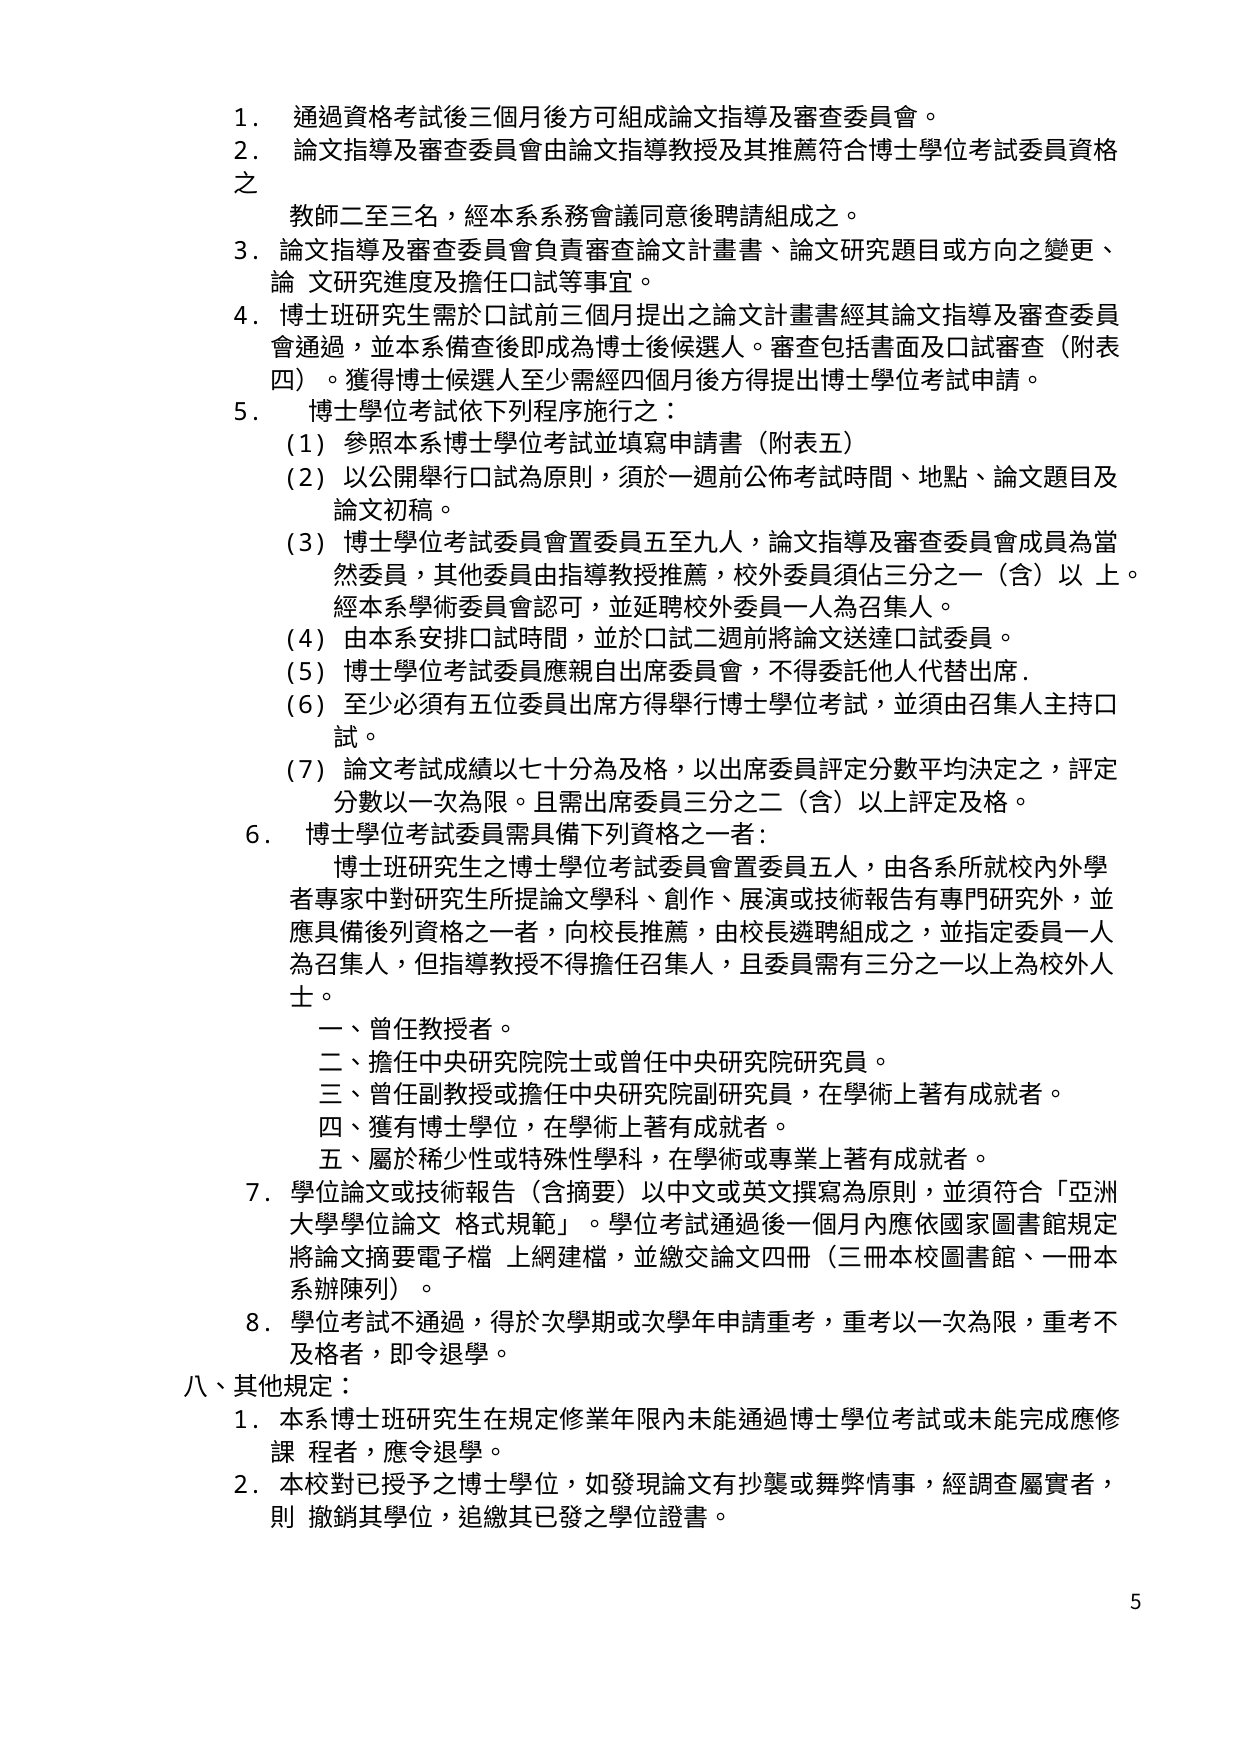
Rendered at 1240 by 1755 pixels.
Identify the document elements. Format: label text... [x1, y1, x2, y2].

text 四、獲有博士學位，在學術上著有成就者。 [318, 1111, 1132, 1143]
text 博士班研究生之博士學位考試委員會置委員五人，由各系所就校內外學者專家中對研究生所提論文學科、創作、展演或技術報告有專門研究外，並應具備後列資格之一者，向校長推薦，由校長遴聘組成之，並指定委員一人為召集人，但指導教授不得擔任召集人，且委員需有三分之一以上為校外人士。 [289, 851, 1132, 1013]
text 2. 論文指導及審查委員會由論文指導教授及其推薦符合博士學位考試委員資格之 [233, 133, 1143, 199]
text (6) 至少必須有五位委員出席方得舉行博士學位考試，並須由召集人主持口 試。 [283, 688, 1132, 753]
text (5) 博士學位考試委員應親自出席委員會，不得委託他人代替出席. [283, 654, 1132, 687]
text 8. 學位考試不通過，得於次學期或次學年申請重考，重考以一次為限，重考不及格者，即令退學。 [245, 1306, 1121, 1371]
text 6. 博士學位考試委員需具備下列資格之一者: [245, 818, 1132, 851]
text 一、曾任教授者。 [289, 1013, 1132, 1046]
text 4. 博士班研究生需於口試前三個月提出之論文計畫書經其論文指導及審查委員會通過，並本系備查後即成為博士後候選人。審查包括書面及口試審查（附表四）。獲得博士候選人至少需經四個月後方得提出博士學位考試申請。 [233, 298, 1121, 396]
text 5. 博士學位考試依下列程序施行之： [233, 396, 1132, 427]
text 1. 本系博士班研究生在規定修業年限內未能通過博士學位考試或未能完成應修課 程者，應令退學。 [233, 1403, 1121, 1468]
text 教師二至三名，經本系系務會議同意後聘請組成之。 [289, 199, 1132, 232]
text (4) 由本系安排口試時間，並於口試二週前將論文送達口試委員。 [283, 623, 1132, 654]
text 2. 本校對已授予之博士學位，如發現論文有抄襲或舞弊情事，經調查屬實者，則 撤銷其學位，追繳其已發之學位證書。 [233, 1468, 1121, 1533]
text 五、屬於稀少性或特殊性學科，在學術或專業上著有成就者。 [318, 1143, 1132, 1176]
text 7. 學位論文或技術報告（含摘要）以中文或英文撰寫為原則，並須符合「亞洲大學學位論文 格式規範」。學位考試通過後一個月內應依國家圖書館規定將論文摘要電子檔 上網建檔，並繳交論文四冊（三冊本校圖書館、一冊本系辦陳列）。 [245, 1176, 1121, 1306]
text 三、曾任副教授或擔任中央研究院副研究員，在學術上著有成就者。 [318, 1078, 1132, 1111]
text 二、擔任中央研究院院士或曾任中央研究院研究員。 [318, 1046, 1132, 1078]
text 3. 論文指導及審查委員會負責審查論文計畫書、論文研究題目或方向之變更、論 文研究進度及擔任口試等事宜。 [233, 233, 1121, 298]
text (3) 博士學位考試委員會置委員五至九人，論文指導及審查委員會成員為當 然委員，其他委員由指導教授推薦，校外委員須佔三分之一（含）以 上。經本系學術委員會認可，並延聘校外委員一人為召集人。 [283, 526, 1132, 623]
text (7) 論文考試成績以七十分為及格，以出席委員評定分數平均決定之，評定 分數以一次為限。且需出席委員三分之二（含）以上評定及格。 [283, 753, 1132, 818]
text 1. 通過資格考試後三個月後方可組成論文指導及審查委員會。 [233, 102, 1143, 133]
text 八、其他規定： [183, 1371, 1132, 1401]
text (2) 以公開舉行口試為原則，須於一週前公佈考試時間、地點、論文題目及 論文初稿。 [283, 461, 1132, 526]
text (1) 參照本系博士學位考試並填寫申請書（附表五） [283, 427, 1132, 459]
